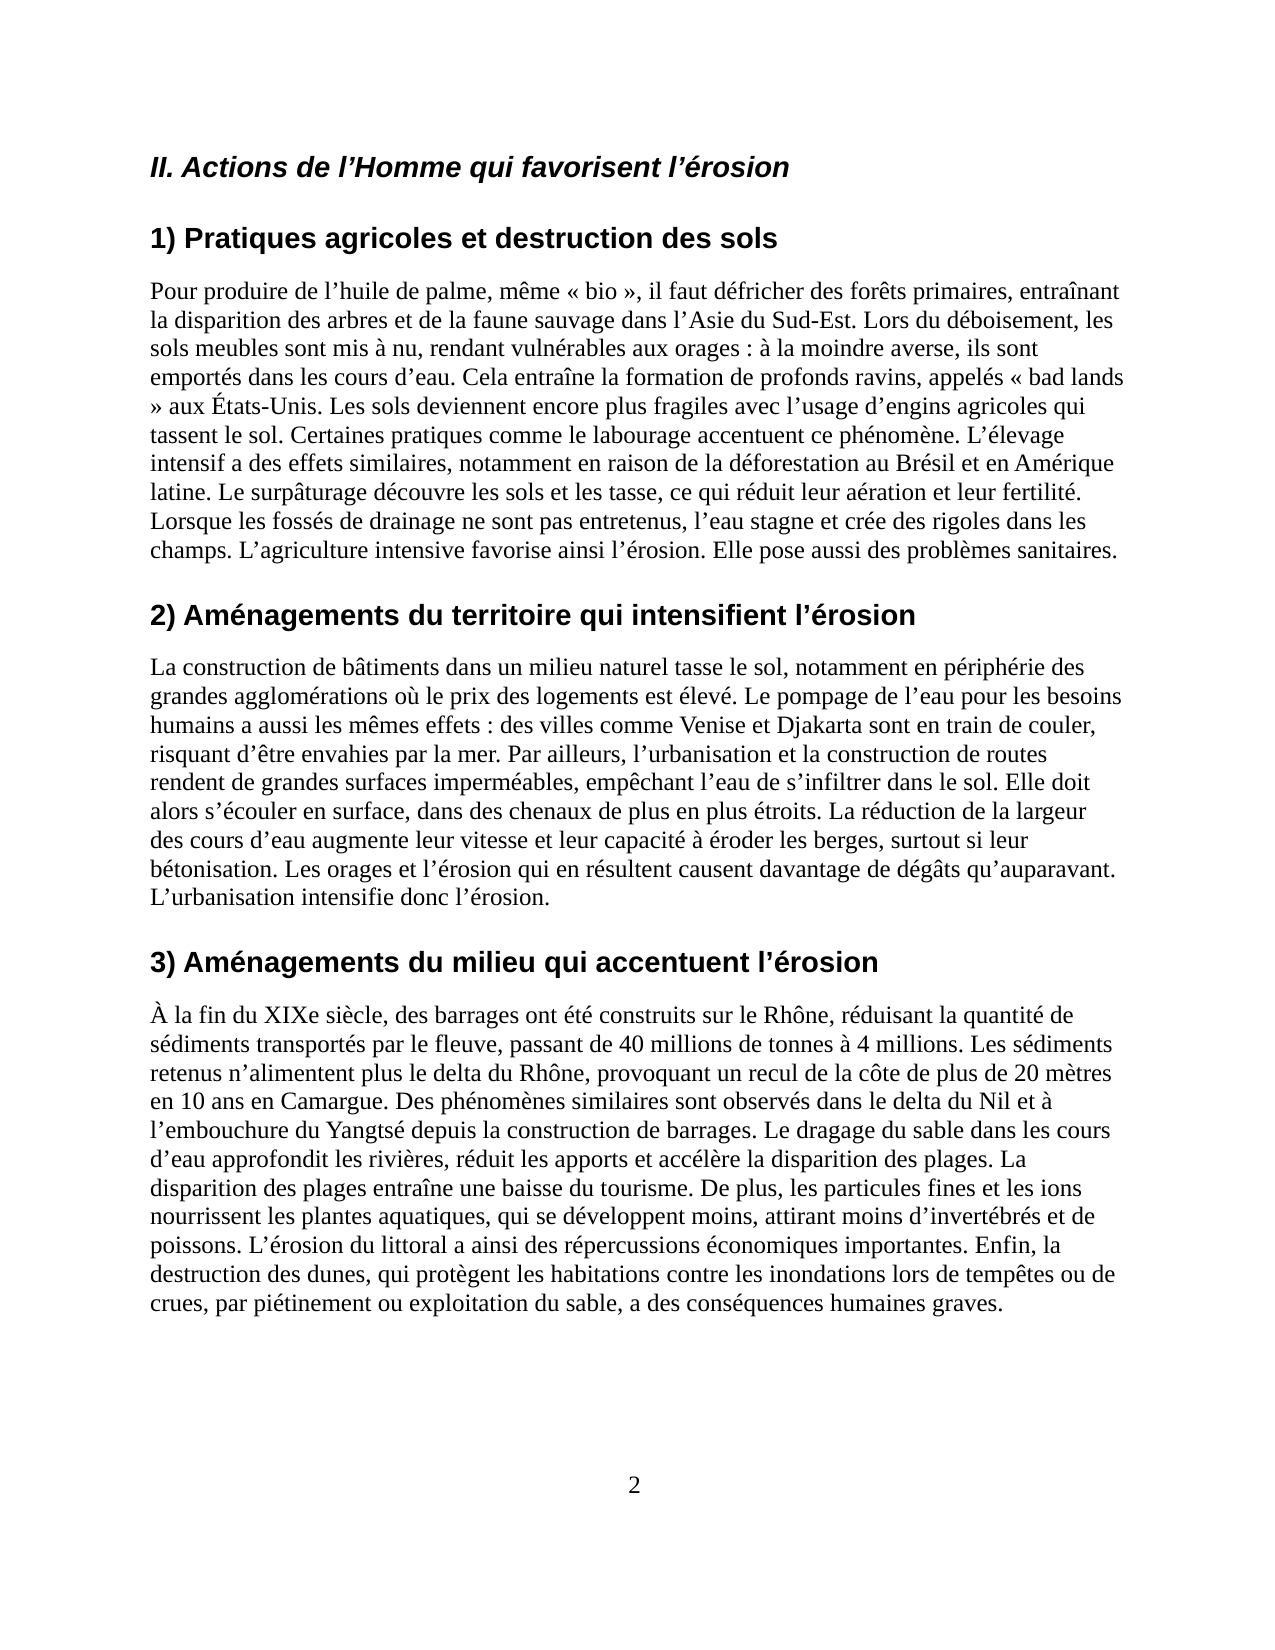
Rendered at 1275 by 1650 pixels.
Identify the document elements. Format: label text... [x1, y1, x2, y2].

subtitle 1) Pratiques agricoles et destruction des sols [150, 221, 1125, 254]
text À la fin du XIXe siècle, des barrages ont été construits sur le Rhône, réduisant la quantité de sédiments transportés par le fleuve, passant de 40 millions de tonnes à 4 millions. Les sédiments retenus n’alimentent plus le delta du Rhône, provoquant un recul de la côte de plus de 20 mètres en 10 ans en Camargue. Des phénomènes similaires sont observés dans le delta du Nil et à l’embouchure du Yangtsé depuis la construction de barrages. Le dragage du sable dans les cours d’eau approfondit les rivières, réduit les apports et accélère la disparition des plages. La disparition des plages entraîne une baisse du tourisme. De plus, les particules fines et les ions nourrissent les plantes aquatiques, qui se développent moins, attirant moins d’invertébrés et de poissons. L’érosion du littoral a ainsi des répercussions économiques importantes. Enfin, la destruction des dunes, qui protègent les habitations contre les inondations lors de tempêtes ou de crues, par piétinement ou exploitation du sable, a des conséquences humaines graves. [150, 1000, 1125, 1316]
subtitle 2) Aménagements du territoire qui intensifient l’érosion [150, 597, 1125, 631]
text La construction de bâtiments dans un milieu naturel tasse le sol, notamment en périphérie des grandes agglomérations où le prix des logements est élevé. Le pompage de l’eau pour les besoins humains a aussi les mêmes effets : des villes comme Venise et Djakarta sont en train de couler, risquant d’être envahies par la mer. Par ailleurs, l’urbanisation et la construction de routes rendent de grandes surfaces imperméables, empêchant l’eau de s’infiltrer dans le sol. Elle doit alors s’écouler en surface, dans des chenaux de plus en plus étroits. La réduction de la largeur des cours d’eau augmente leur vitesse et leur capacité à éroder les berges, surtout si leur bétonisation. Les orages et l’érosion qui en résultent causent davantage de dégâts qu’auparavant. L’urbanisation intensifie donc l’érosion. [150, 652, 1125, 911]
text Pour produire de l’huile de palme, même « bio », il faut défricher des forêts primaires, entraînant la disparition des arbres et de la faune sauvage dans l’Asie du Sud-Est. Lors du déboisement, les sols meubles sont mis à nu, rendant vulnérables aux orages : à la moindre averse, ils sont emportés dans les cours d’eau. Cela entraîne la formation de profonds ravins, appelés « bad lands » aux États-Unis. Les sols deviennent encore plus fragiles avec l’usage d’engins agricoles qui tassent le sol. Certaines pratiques comme le labourage accentuent ce phénomène. L’élevage intensif a des effets similaires, notamment en raison de la déforestation au Brésil et en Amérique latine. Le surpâturage découvre les sols et les tasse, ce qui réduit leur aération et leur fertilité. Lorsque les fossés de drainage ne sont pas entretenus, l’eau stagne et crée des rigoles dans les champs. L’agriculture intensive favorise ainsi l’érosion. Elle pose aussi des problèmes sanitaires. [150, 276, 1125, 563]
subtitle 3) Aménagements du milieu qui accentuent l’érosion [150, 945, 1125, 979]
subtitle II. Actions de l’Homme qui favorisent l’érosion [150, 150, 1125, 183]
